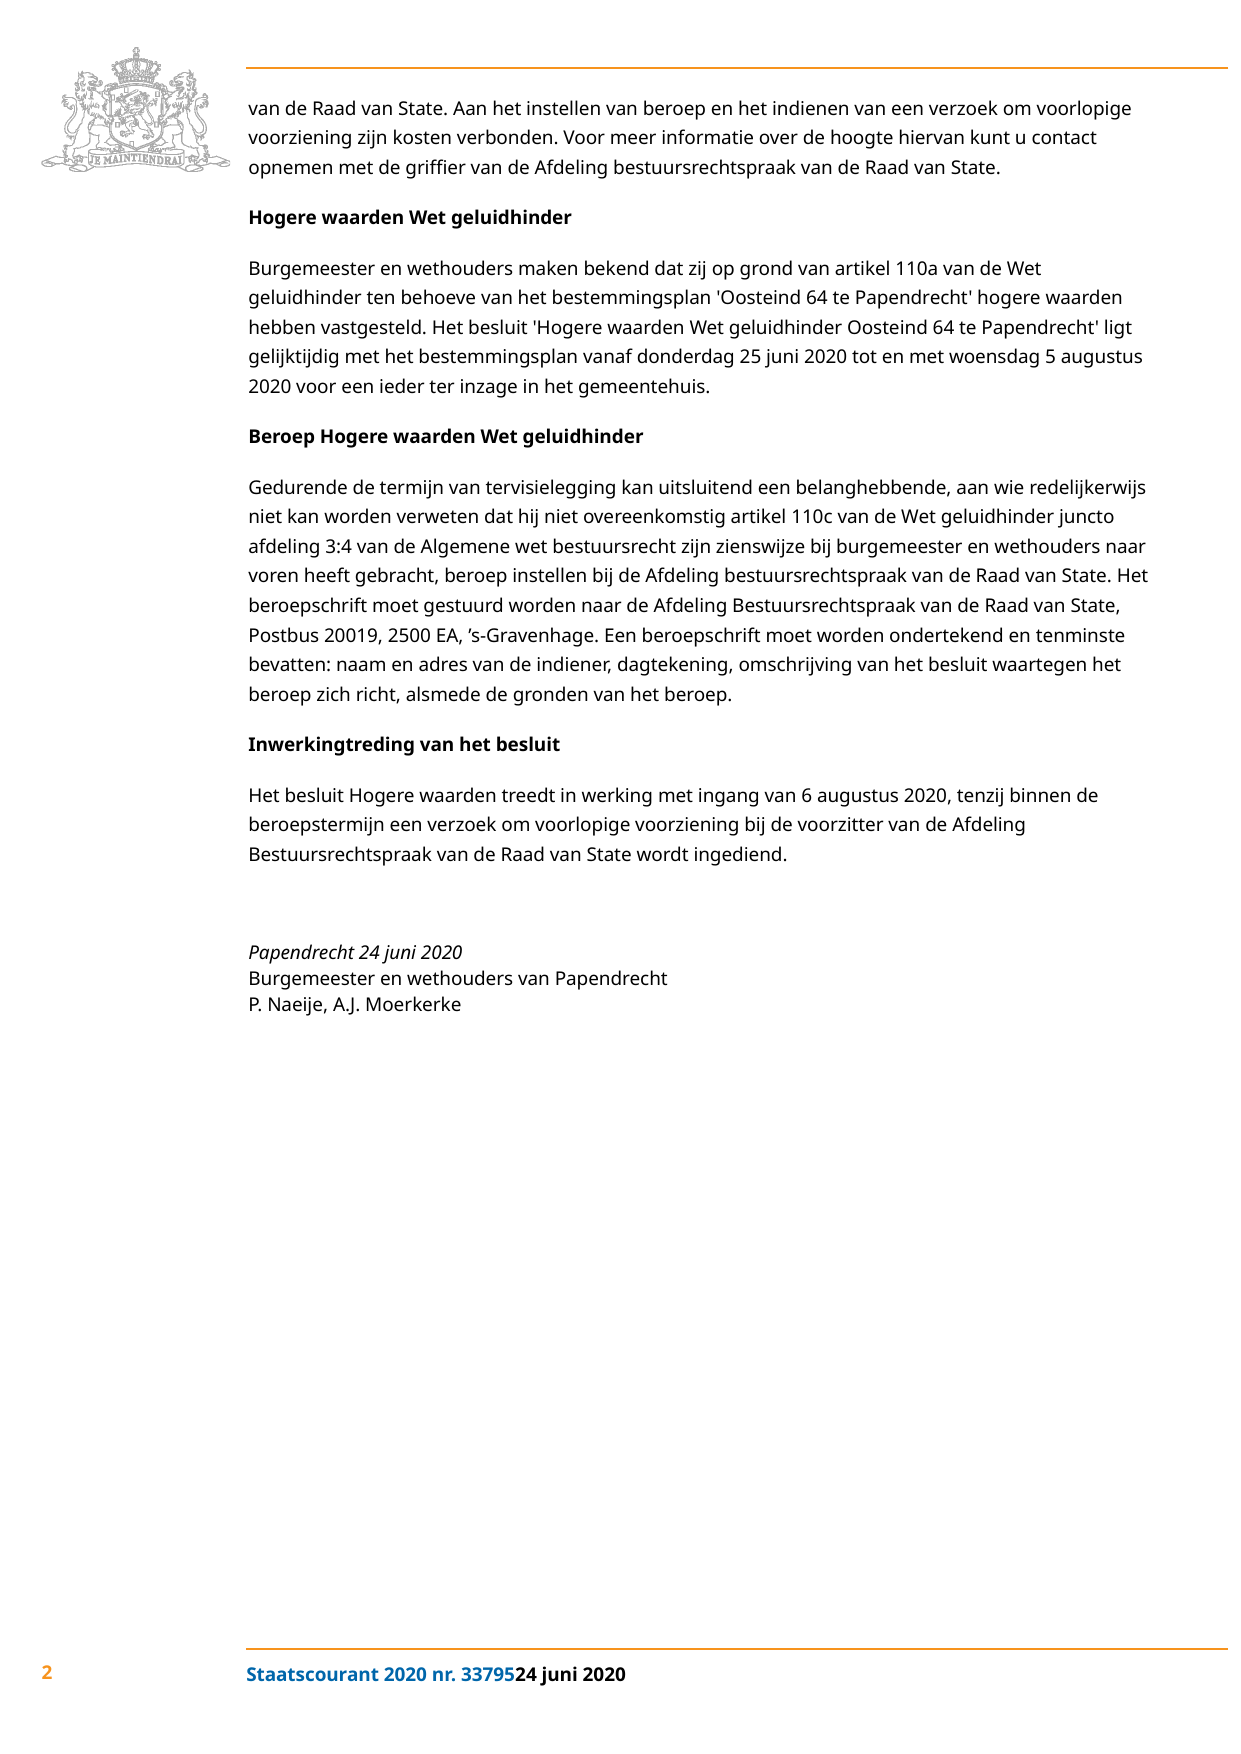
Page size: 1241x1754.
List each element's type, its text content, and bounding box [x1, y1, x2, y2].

text Gedurende de termijn van tervisielegging kan uitsluitend een belanghebbende, aan wie redelijkerwijs niet kan worden verweten dat hij niet overeenkomstig artikel 110c van de Wet geluidhinder juncto afdeling 3:4 van de Algemene wet bestuursrecht zijn zienswijze bij burgemeester en wethouders naar voren heeft gebracht, beroep instellen bij de Afdeling bestuursrechtspraak van de Raad van State. Het beroepschrift moet gestuurd worden naar de Afdeling Bestuursrechtspraak van de Raad van State, Postbus 20019, 2500 EA, ’s-Gravenhage. Een beroepschrift moet worden ondertekend en tenminste bevatten: naam en adres van de indiener, dagtekening, omschrijving van het besluit waartegen het beroep zich richt, alsmede de gronden van het beroep. [248, 474, 1152, 707]
text Papendrecht 24 juni 2020 [248, 939, 1152, 965]
text Inwerkingtreding van het besluit [248, 731, 1152, 757]
text Beroep Hogere waarden Wet geluidhinder [248, 423, 1152, 449]
text Burgemeester en wethouders maken bekend dat zij op grond van artikel 110a van de Wet geluidhinder ten behoeve van het bestemmingsplan 'Oosteind 64 te Papendrecht' hogere waarden hebben vastgesteld. Het besluit 'Hogere waarden Wet geluidhinder Oosteind 64 te Papendrecht' ligt gelijktijdig met het bestemmingsplan vanaf donderdag 25 juni 2020 tot en met woensdag 5 augustus 2020 voor een ieder ter inzage in het gemeentehuis. [248, 255, 1152, 399]
text Burgemeester en wethouders van Papendrecht [248, 965, 1152, 991]
text Het besluit Hogere waarden treedt in werking met ingang van 6 augustus 2020, tenzij binnen de beroepstermijn een verzoek om voorlopige voorziening bij de voorzitter van de Afdeling Bestuursrechtspraak van de Raad van State wordt ingediend. [248, 782, 1152, 867]
picture [41, 47, 231, 172]
text P. Naeije, A.J. Moerkerke [248, 991, 1152, 1016]
text Hogere waarden Wet geluidhinder [248, 204, 1152, 230]
text van de Raad van State. Aan het instellen van beroep en het indienen van een verzoek om voorlopige voorziening zijn kosten verbonden. Voor meer informatie over de hoogte hiervan kunt u contact opnemen met de griffier van de Afdeling bestuursrechtspraak van de Raad van State. [248, 95, 1152, 180]
